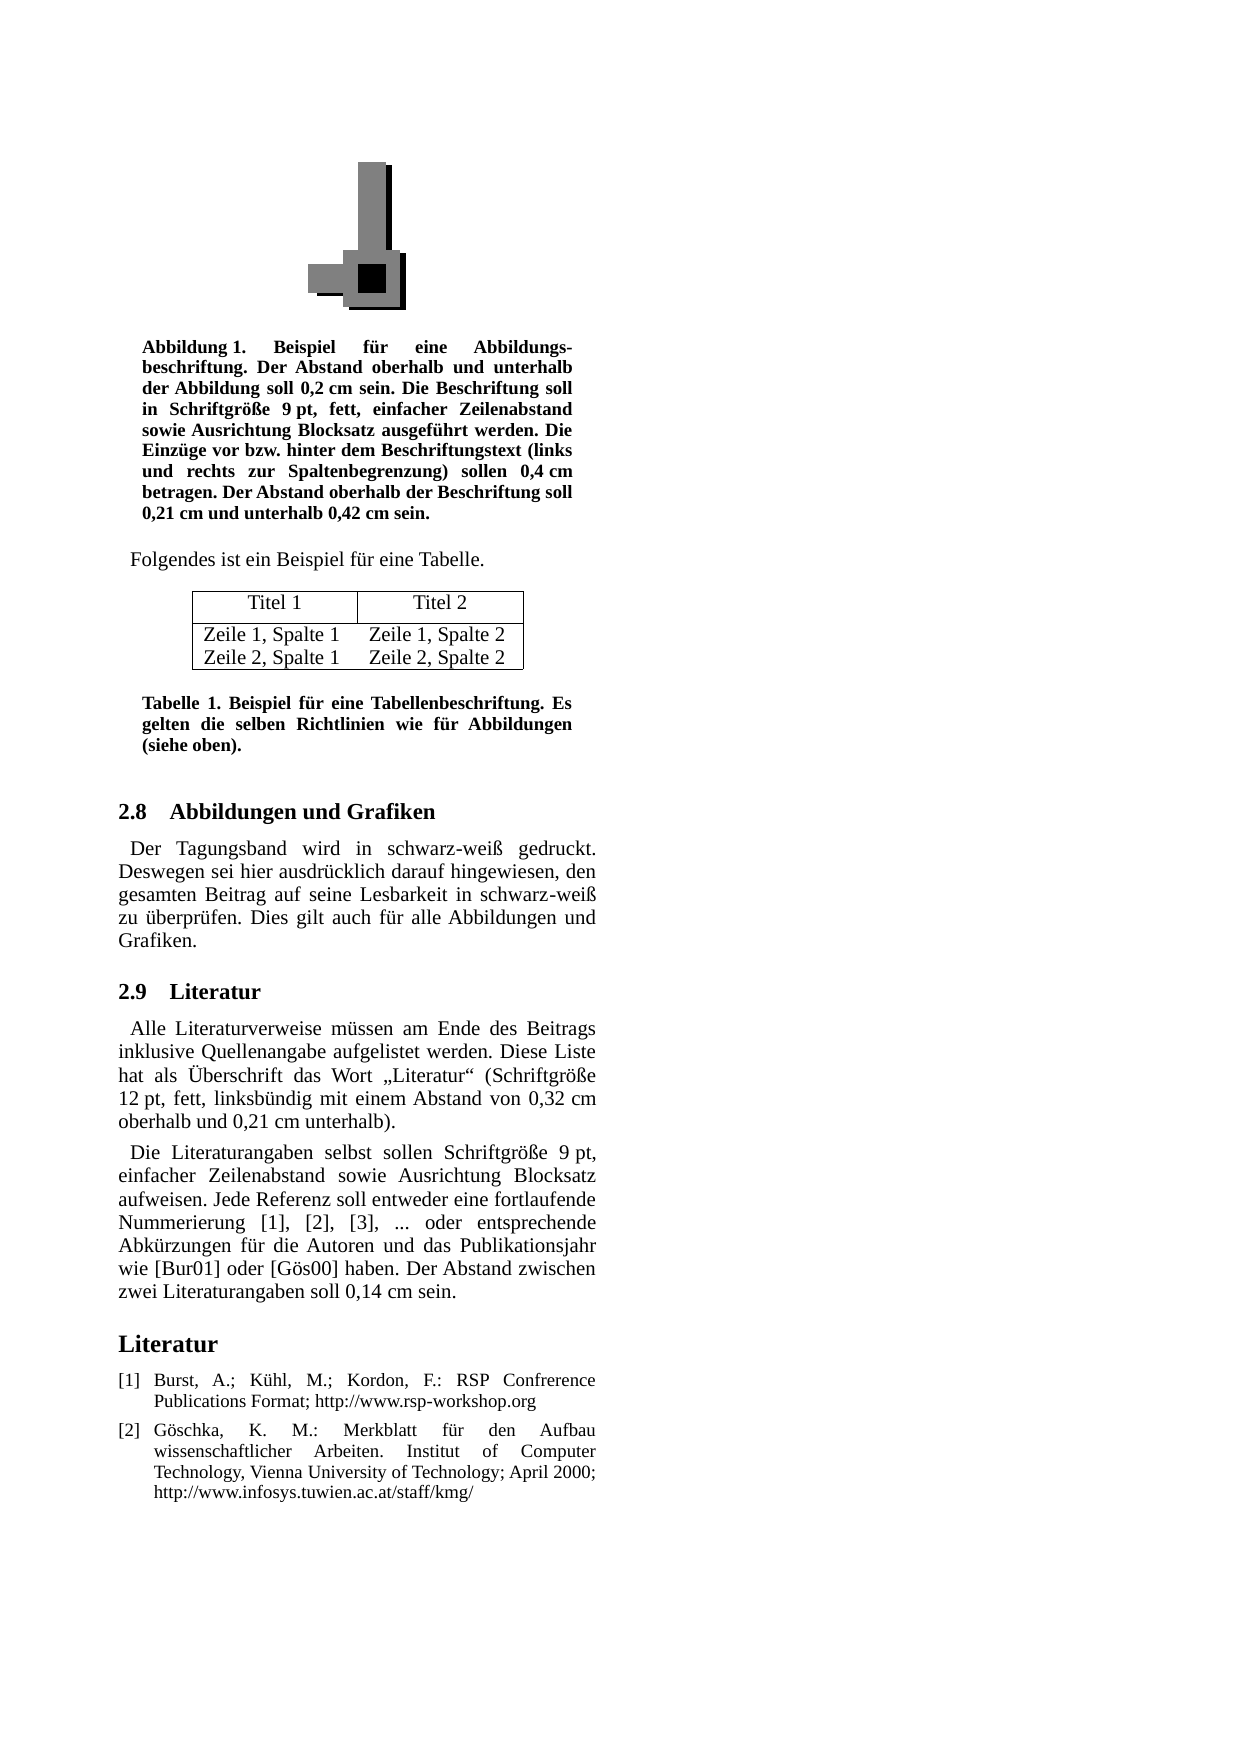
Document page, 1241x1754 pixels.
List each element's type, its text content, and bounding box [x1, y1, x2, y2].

text Tabelle 1. Beispiel für eine Tabellenbeschriftung. Es gelten die selben Richtlinien wie für Abbildungen (siehe oben). [142, 693, 573, 755]
text Die Literaturangaben selbst sollen Schriftgröße 9 pt, einfacher Zeilenabstand sowie Ausrichtung Blocksatz aufweisen. Jede Referenz soll entweder eine fortlaufende Nummerierung [1], [2], [3], ... oder entsprechende Abkürzungen für die Autoren und das Publikationsjahr wie [Bur01] oder [Gös00] haben. Der Abstand zwischen zwei Literaturangaben soll 0,14 cm sein. [118, 1141, 596, 1303]
table_cell Zeile 2, Spalte 2 [357, 646, 523, 669]
list Göschka, K. M.: Merkblatt für den Aufbau wissenschaftlicher Arbeiten. Institut of Computer Technology, Vienna University of Technology; April 2000; http://www.infosys.tuwien.ac.at/staff/kmg/ [118, 1420, 596, 1503]
text Folgendes ist ein Beispiel für eine Tabelle. [118, 548, 596, 571]
table_header Titel 2 [358, 592, 523, 622]
subtitle Literatur [118, 979, 596, 1005]
subtitle Abbildungen und Grafiken [118, 799, 596, 824]
text Alle Literaturverweise müssen am Ende des Beitrags inklusive Quellenangabe aufgelistet werden. Diese Liste hat als Überschrift das Wort „Literatur“ (Schriftgröße 12 pt, fett, linksbündig mit einem Abstand von 0,32 cm oberhalb und 0,21 cm unterhalb). [118, 1017, 596, 1133]
table_cell Zeile 1, Spalte 2 [357, 624, 523, 646]
text Literatur [118, 1330, 596, 1358]
table_cell Zeile 1, Spalte 1 [193, 624, 357, 646]
table_header Titel 1 [193, 592, 357, 622]
text Abbildung 1. Beispiel für eine Abbildungs-beschriftung. Der Abstand oberhalb und unterhalb der Abbildung soll 0,2 cm sein. Die Beschriftung soll in Schriftgröße 9 pt, fett, einfacher Zeilenabstand sowie Ausrichtung Blocksatz ausgeführt werden. Die Einzüge vor bzw. hinter dem Beschriftungstext (links und rechts zur Spaltenbegrenzung) sollen 0,4 cm betragen. Der Abstand oberhalb der Beschriftung soll 0,21 cm und unterhalb 0,42 cm sein. [142, 337, 573, 523]
text Der Tagungsband wird in schwarz‑weiß gedruckt. Deswegen sei hier ausdrücklich darauf hingewiesen, den gesamten Beitrag auf seine Lesbarkeit in schwarz‑weiß zu überprüfen. Dies gilt auch für alle Abbildungen und Grafiken. [118, 837, 596, 952]
list Burst, A.; Kühl, M.; Kordon, F.: RSP Confrerence Publications Format; http://www.rsp-workshop.org [118, 1370, 596, 1412]
table_cell Zeile 2, Spalte 1 [193, 646, 357, 669]
